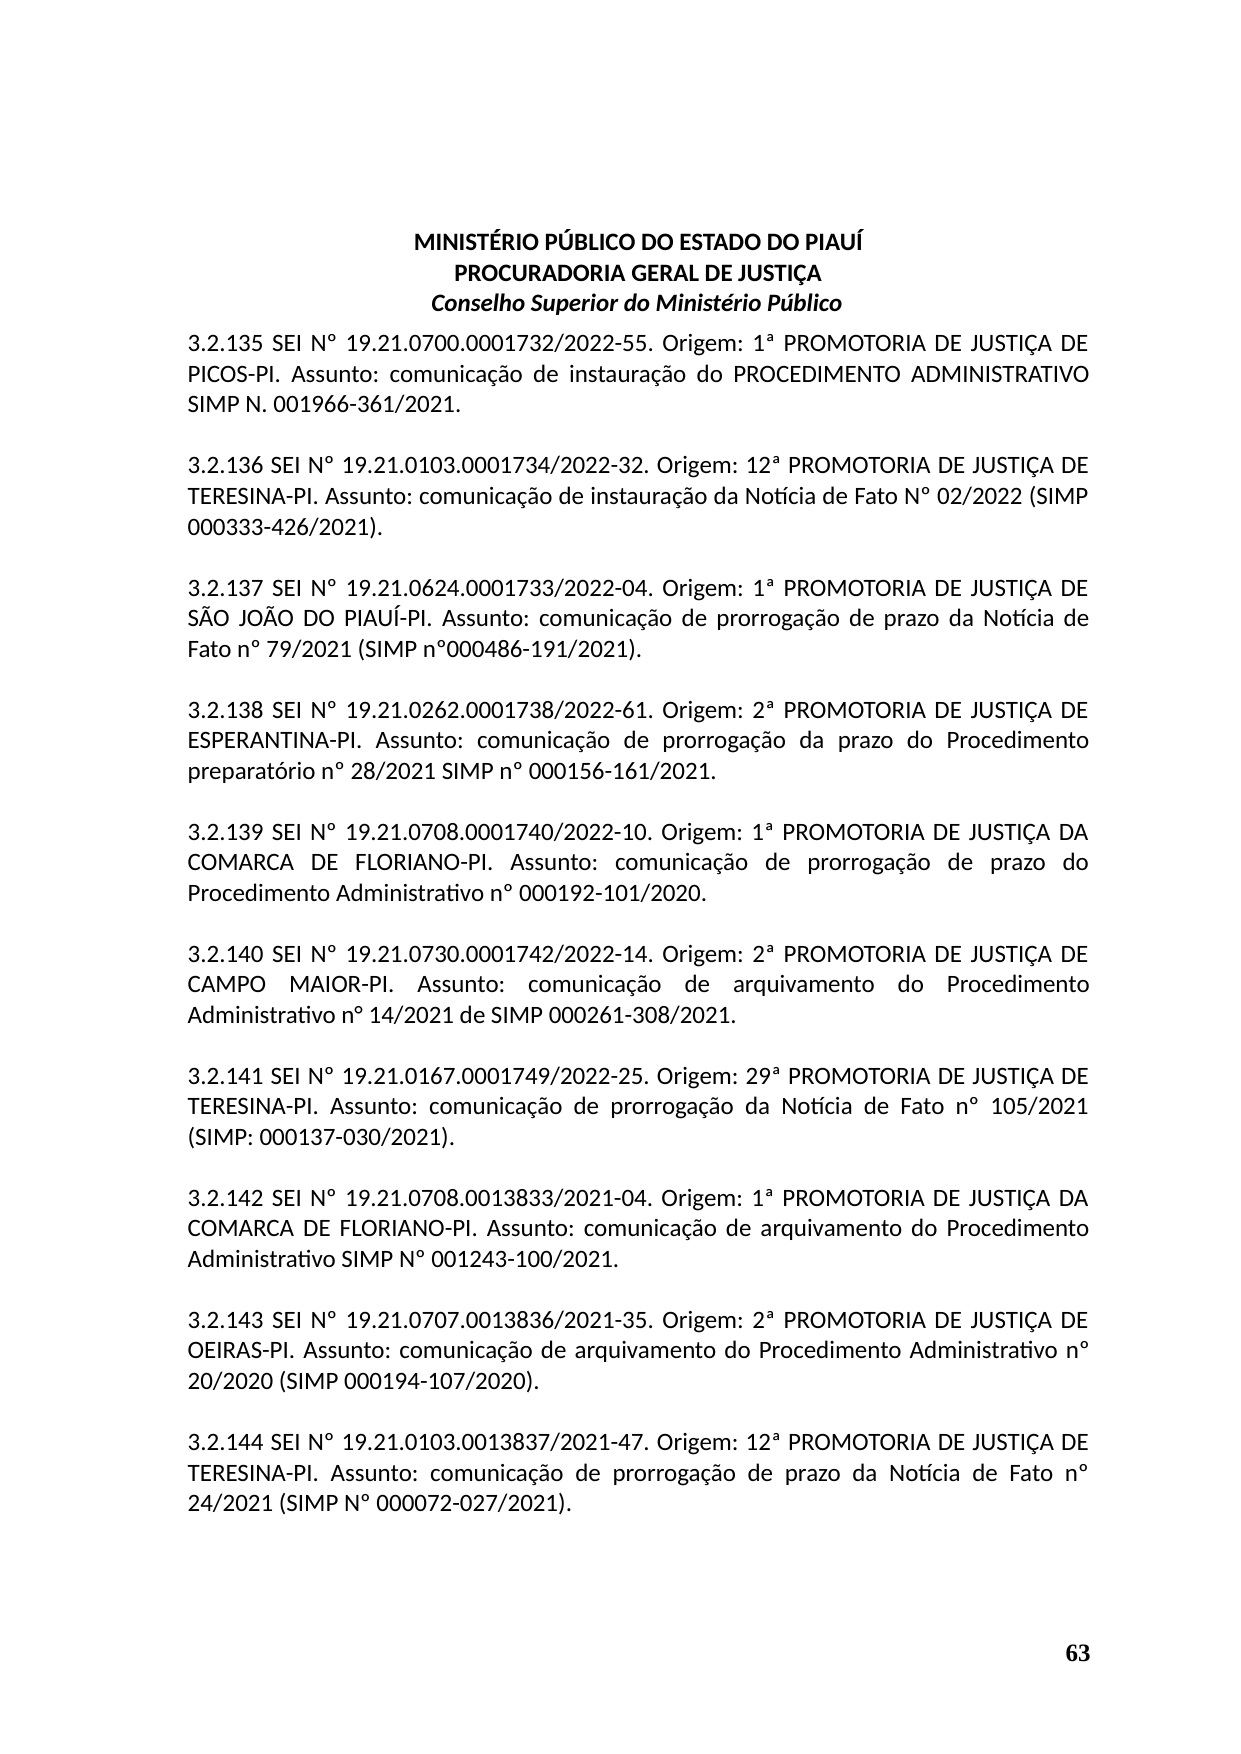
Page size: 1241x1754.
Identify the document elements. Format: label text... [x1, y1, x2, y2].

text 3.2.138 SEI Nº 19.21.0262.0001738/2022-61. Origem: 2ª PROMOTORIA DE JUSTIÇA DE ESPERANTINA-PI. Assunto: comunicação de prorrogação da prazo do Procedimento preparatório nº 28/2021 SIMP nº 000156-161/2021. [187, 694, 1090, 785]
text 3.2.139 SEI Nº 19.21.0708.0001740/2022-10. Origem: 1ª PROMOTORIA DE JUSTIÇA DA COMARCA DE FLORIANO-PI. Assunto: comunicação de prorrogação de prazo do Procedimento Administrativo nº 000192-101/2020. [187, 816, 1090, 907]
text 3.2.144 SEI Nº 19.21.0103.0013837/2021-47. Origem: 12ª PROMOTORIA DE JUSTIÇA DE TERESINA-PI. Assunto: comunicação de prorrogação de prazo da Notícia de Fato nº 24/2021 (SIMP Nº 000072-027/2021). [187, 1426, 1090, 1518]
text 3.2.141 SEI Nº 19.21.0167.0001749/2022-25. Origem: 29ª PROMOTORIA DE JUSTIÇA DE TERESINA-PI. Assunto: comunicação de prorrogação da Notícia de Fato nº 105/2021 (SIMP: 000137-030/2021). [187, 1060, 1090, 1152]
text 3.2.137 SEI Nº 19.21.0624.0001733/2022-04. Origem: 1ª PROMOTORIA DE JUSTIÇA DE SÃO JOÃO DO PIAUÍ-PI. Assunto: comunicação de prorrogação de prazo da Notícia de Fato nº 79/2021 (SIMP nº000486-191/2021). [187, 572, 1090, 663]
text 3.2.143 SEI Nº 19.21.0707.0013836/2021-35. Origem: 2ª PROMOTORIA DE JUSTIÇA DE OEIRAS-PI. Assunto: comunicação de arquivamento do Procedimento Administrativo nº 20/2020 (SIMP 000194-107/2020). [187, 1304, 1090, 1396]
text 3.2.140 SEI Nº 19.21.0730.0001742/2022-14. Origem: 2ª PROMOTORIA DE JUSTIÇA DE CAMPO MAIOR-PI. Assunto: comunicação de arquivamento do Procedimento Administrativo n° 14/2021 de SIMP 000261-308/2021. [187, 938, 1090, 1029]
text 3.2.142 SEI Nº 19.21.0708.0013833/2021-04. Origem: 1ª PROMOTORIA DE JUSTIÇA DA COMARCA DE FLORIANO-PI. Assunto: comunicação de arquivamento do Procedimento Administrativo SIMP Nº 001243-100/2021. [187, 1182, 1090, 1274]
text 3.2.136 SEI Nº 19.21.0103.0001734/2022-32. Origem: 12ª PROMOTORIA DE JUSTIÇA DE TERESINA-PI. Assunto: comunicação de instauração da Notícia de Fato Nº 02/2022 (SIMP 000333-426/2021). [187, 449, 1090, 541]
text 3.2.135 SEI Nº 19.21.0700.0001732/2022-55. Origem: 1ª PROMOTORIA DE JUSTIÇA DE PICOS-PI. Assunto: comunicação de instauração do PROCEDIMENTO ADMINISTRATIVO SIMP N. 001966-361/2021. [187, 327, 1090, 419]
